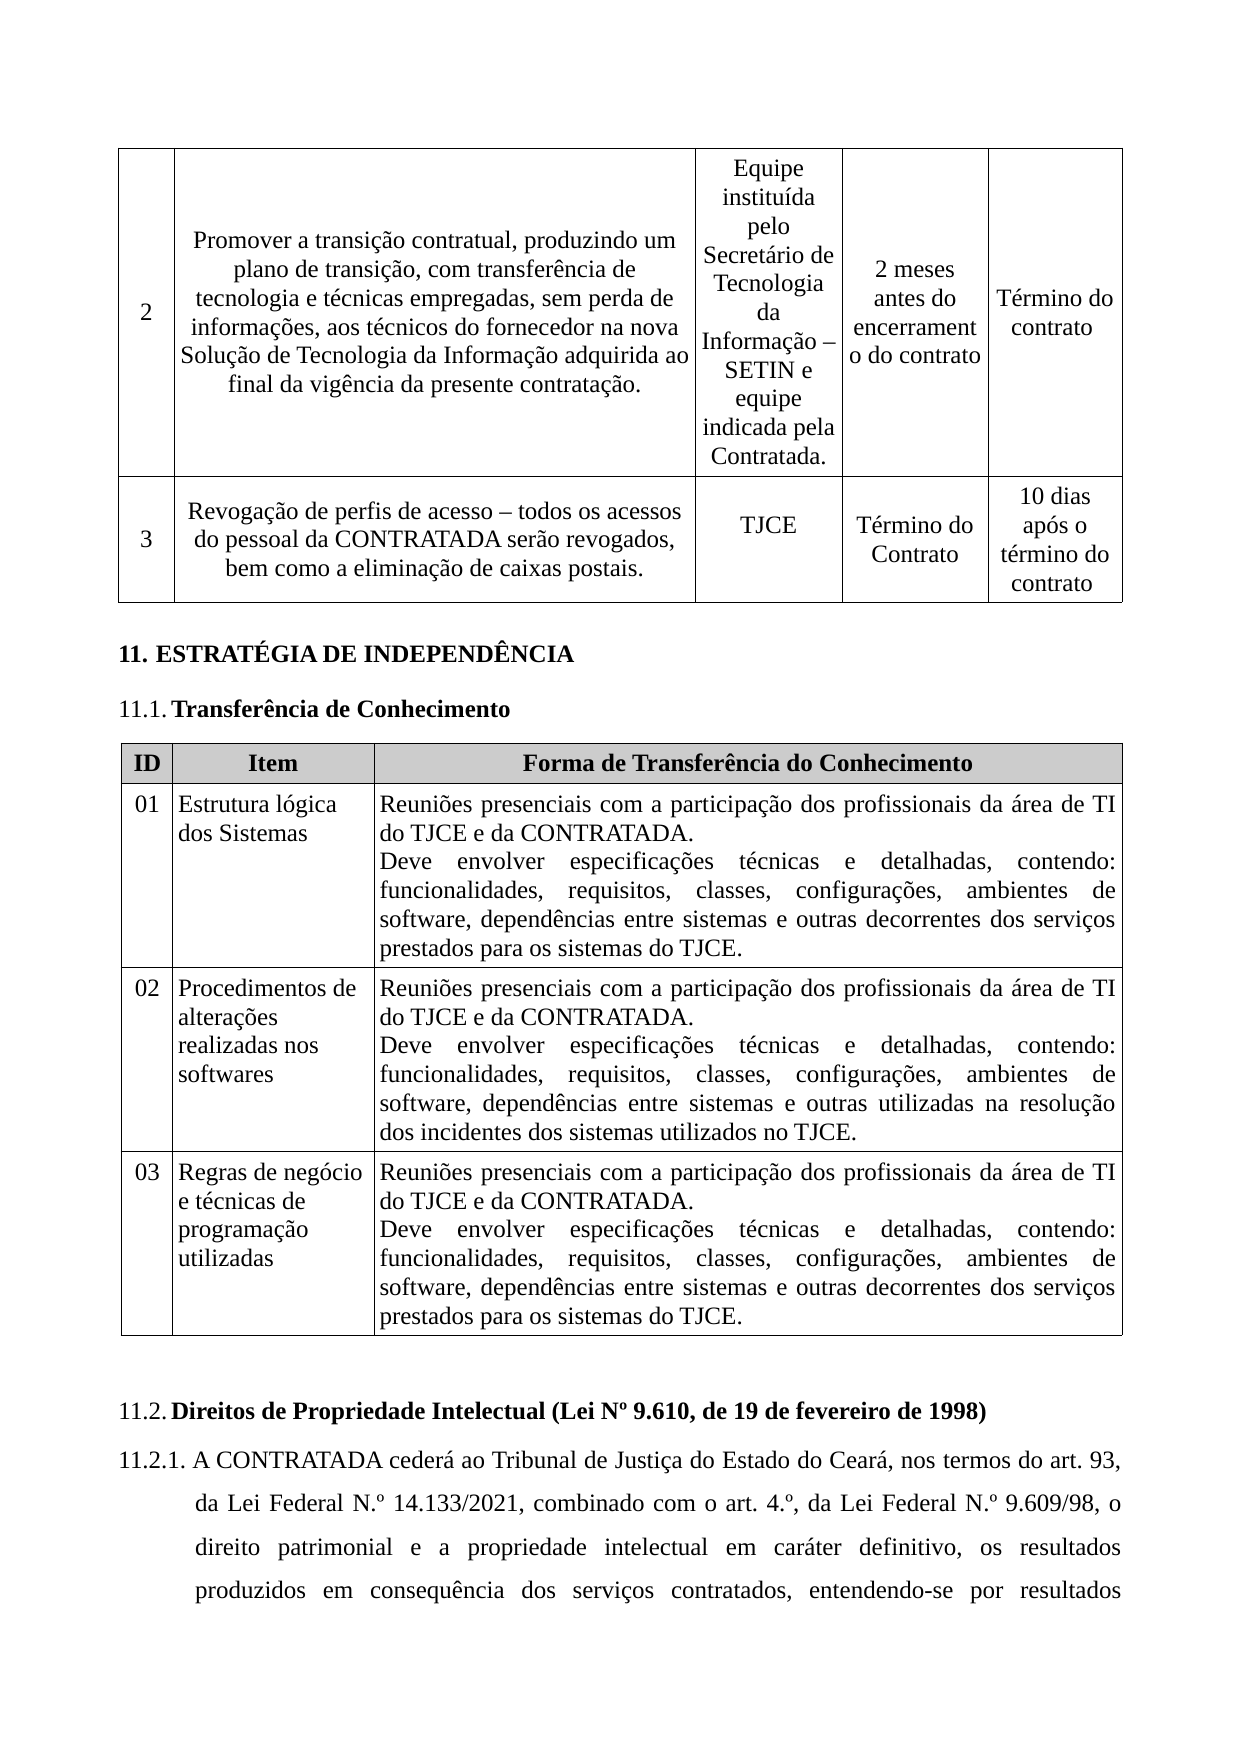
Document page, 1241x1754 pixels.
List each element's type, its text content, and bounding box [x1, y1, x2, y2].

table_cell 03 [122, 1152, 172, 1335]
table_cell Reuniões presenciais com a participação dos profissionais da área de TI do TJCE e da CONTRATADA. Deve envolver especificações técnicas e detalhadas, contendo: funcionalidades, requisitos, classes, configurações, ambientes de software, dependências entre sistemas e outras utilizadas na resolução dos incidentes dos sistemas utilizados no TJCE. [375, 968, 1122, 1151]
list A CONTRATADA cederá ao Tribunal de Justiça do Estado do Ceará, nos termos do art. 93, da Lei Federal N.º 14.133/2021, combinado com o art. 4.º, da Lei Federal N.º 9.609/98, o direito patrimonial e a propriedade intelectual em caráter definitivo, os resultados produzidos em consequência dos serviços contratados, entendendo-se por resultados [118, 1445, 1122, 1603]
list Transferência de Conhecimento [118, 694, 1122, 722]
list ESTRATÉGIA DE INDEPENDÊNCIA [118, 639, 1122, 667]
table_cell Reuniões presenciais com a participação dos profissionais da área de TI do TJCE e da CONTRATADA. Deve envolver especificações técnicas e detalhadas, contendo: funcionalidades, requisitos, classes, configurações, ambientes de software, dependências entre sistemas e outras decorrentes dos serviços prestados para os sistemas do TJCE. [375, 784, 1122, 967]
table_cell Término do Contrato [843, 477, 988, 602]
table_cell 01 [122, 784, 172, 967]
table_cell Reuniões presenciais com a participação dos profissionais da área de TI do TJCE e da CONTRATADA. Deve envolver especificações técnicas e detalhadas, contendo: funcionalidades, requisitos, classes, configurações, ambientes de software, dependências entre sistemas e outras decorrentes dos serviços prestados para os sistemas do TJCE. [375, 1152, 1122, 1335]
table_cell 3 [119, 477, 174, 602]
table_header Item [173, 744, 374, 783]
table_cell 2 [119, 149, 174, 476]
table_cell Promover a transição contratual, produzindo um plano de transição, com transferência de tecnologia e técnicas empregadas, sem perda de informações, aos técnicos do fornecedor na nova Solução de Tecnologia da Informação adquirida ao final da vigência da presente contratação. [175, 149, 695, 476]
table_cell Revogação de perfis de acesso – todos os acessos do pessoal da CONTRATADA serão revogados, bem como a eliminação de caixas postais. [175, 477, 695, 602]
table_cell TJCE [696, 477, 842, 602]
table_cell Procedimentos de alterações realizadas nos softwares [173, 968, 374, 1151]
table_cell Término do contrato [989, 149, 1122, 476]
table_cell 02 [122, 968, 172, 1151]
table_cell Equipe instituída pelo Secretário de Tecnologia da Informação – SETIN e equipe indicada pela Contratada. [696, 149, 842, 476]
table_header Forma de Transferência do Conhecimento [375, 744, 1122, 783]
table_header ID [122, 744, 172, 783]
table_cell Regras de negócio e técnicas de programação utilizadas [173, 1152, 374, 1335]
list Direitos de Propriedade Intelectual (Lei Nº 9.610, de 19 de fevereiro de 1998) [118, 1396, 1122, 1425]
table_cell 10 dias após o término do contrato [989, 477, 1122, 602]
table_cell Estrutura lógica dos Sistemas [173, 784, 374, 967]
table_cell 2 meses antes do encerramento do contrato [843, 149, 988, 476]
